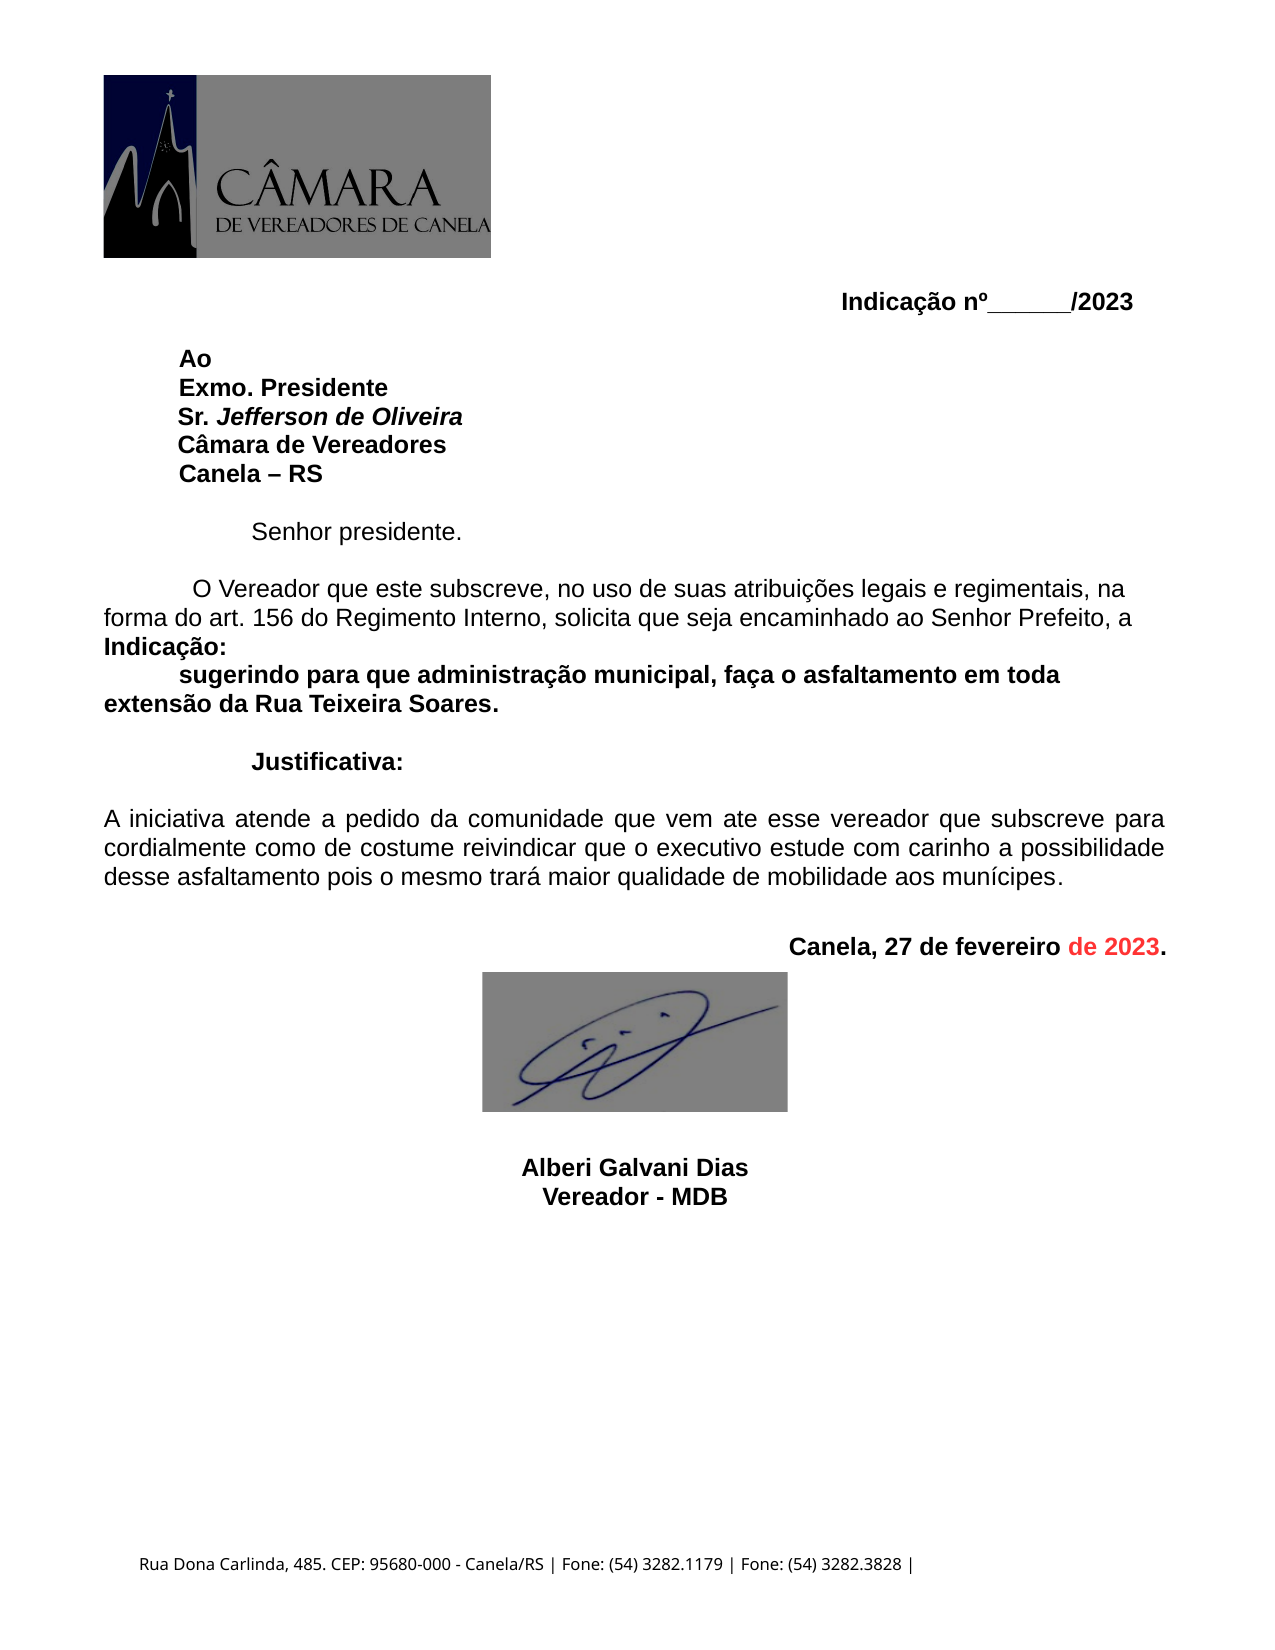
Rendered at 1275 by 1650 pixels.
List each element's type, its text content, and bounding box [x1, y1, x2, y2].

text Indicação nº______/2023 [103, 287, 1167, 315]
text O Vereador que este subscreve, no uso de suas atribuições legais e regimentais, na forma do art. 156 do Regimento Interno, solicita que seja encaminhado ao Senhor Prefeito, a Indicação: [103, 574, 1165, 660]
text Ao [103, 344, 1167, 373]
text Justificativa: [103, 747, 1167, 775]
text Vereador - MDB [103, 1182, 1167, 1211]
text A iniciativa atende a pedido da comunidade que vem ate esse vereador que subscreve para cordialmente como de costume reivindicar que o executivo estude com carinho a possibilidade desse asfaltamento pois o mesmo trará maior qualidade de mobilidade aos munícipes. [103, 804, 1167, 890]
text Alberi Galvani Dias [103, 1153, 1167, 1182]
text Sr. Jefferson de Oliveira [103, 402, 1167, 430]
text Canela, 27 de fevereiro de 2023. [103, 932, 1167, 960]
text Canela – RS [103, 459, 1167, 488]
text Exmo. Presidente [103, 373, 1167, 402]
text Câmara de Vereadores [103, 430, 1167, 459]
text sugerindo para que administração municipal, faça o asfaltamento em toda extensão da Rua Teixeira Soares. [103, 660, 1165, 718]
text Senhor presidente. [103, 517, 1167, 545]
